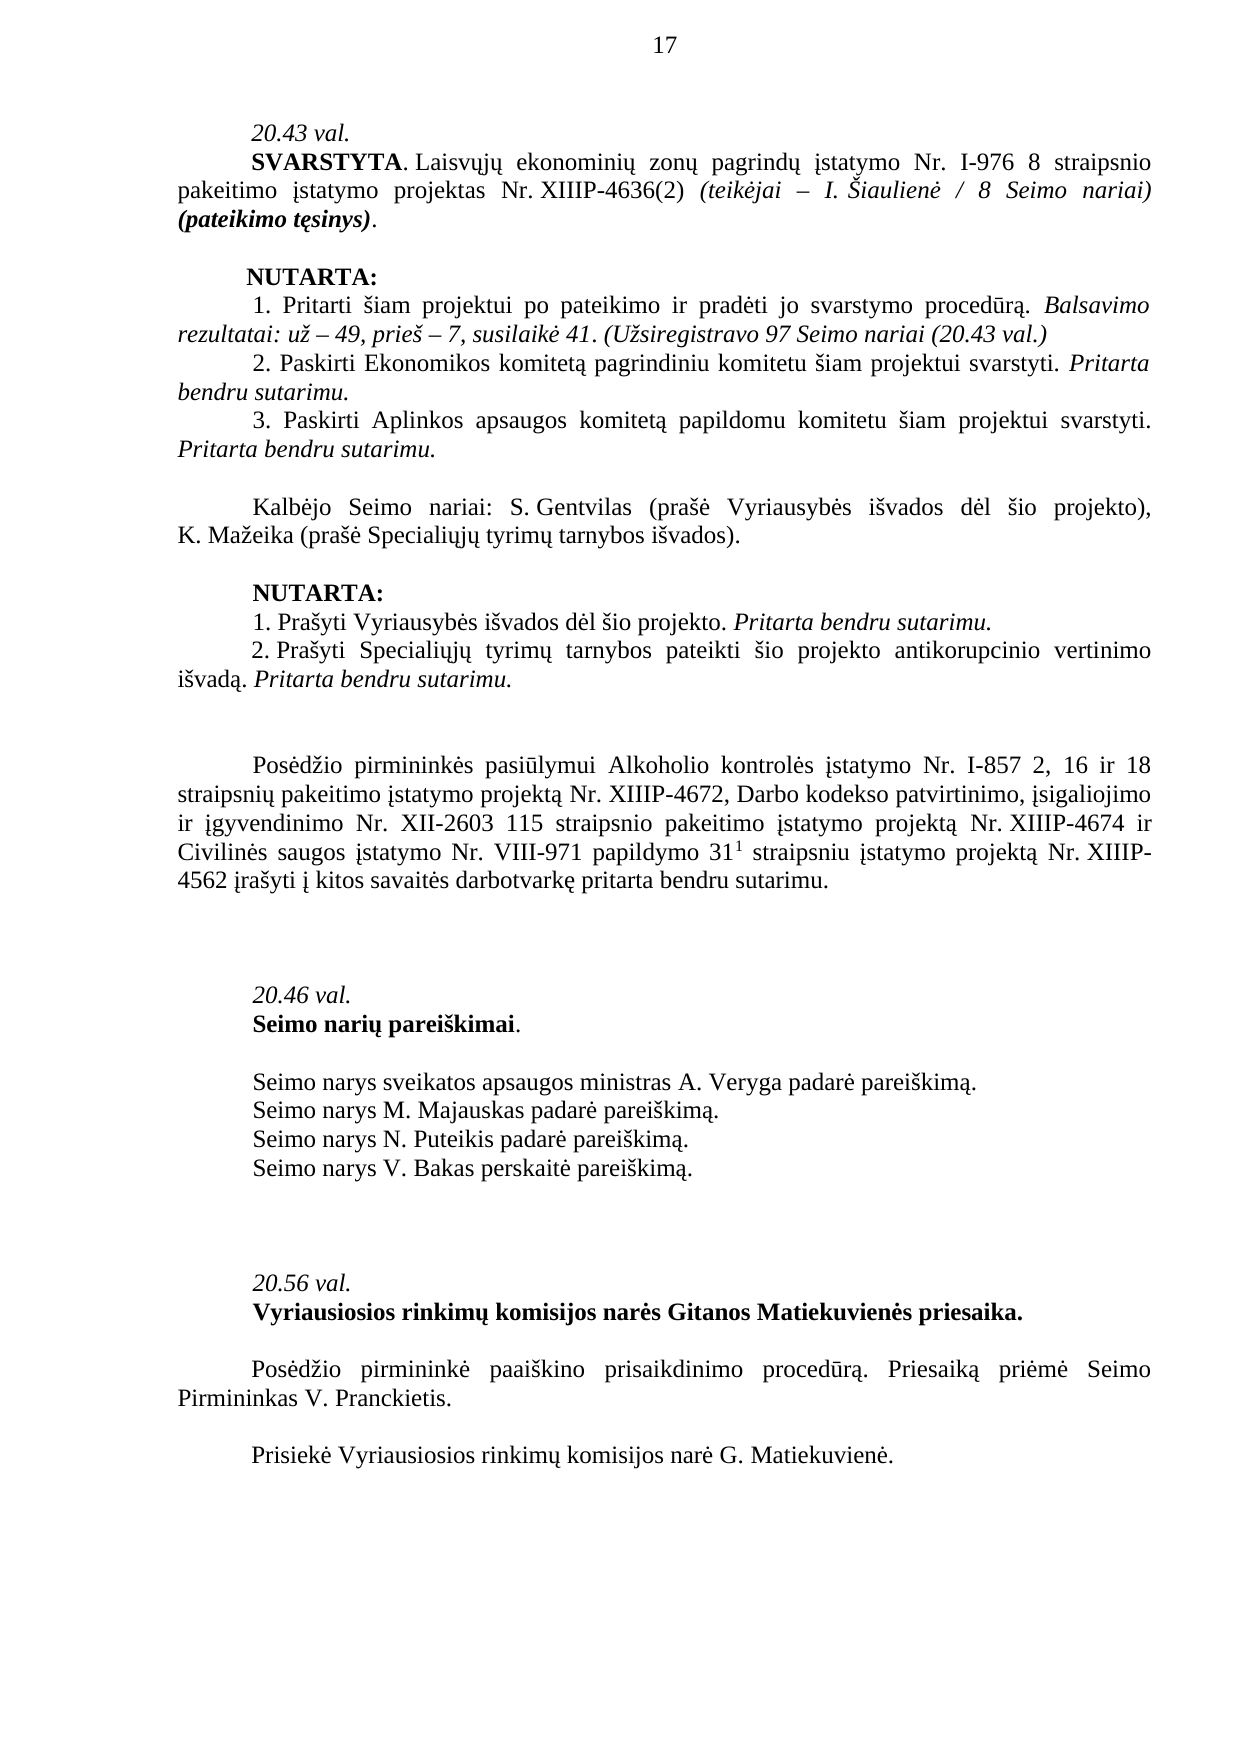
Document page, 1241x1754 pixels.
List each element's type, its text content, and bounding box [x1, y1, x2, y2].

text NUTARTA: [177, 578, 1152, 607]
text 2. Prašyti Specialiųjų tyrimų tarnybos pateikti šio projekto antikorupcinio vertinimo išvadą. Pritarta bendru sutarimu. [177, 636, 1152, 693]
text Seimo narys sveikatos apsaugos ministras A. Veryga padarė pareiškimą. [177, 1067, 1152, 1096]
text 2. Paskirti Ekonomikos komitetą pagrindiniu komitetu šiam projektui svarstyti. Pritarta bendru sutarimu. [177, 348, 1152, 406]
text NUTARTA: [177, 262, 1152, 291]
text Seimo narių pareiškimai. [177, 1009, 1152, 1038]
text Seimo narys M. Majauskas padarė pareiškimą. [177, 1096, 1152, 1124]
text Seimo narys N. Puteikis padarė pareiškimą. [177, 1124, 1152, 1153]
text SVARSTYTA. Laisvųjų ekonominių zonų pagrindų įstatymo Nr. I-976 8 straipsnio pakeitimo įstatymo projektas Nr. XIIIP-4636(2) (teikėjai – I. Šiaulienė / 8 Seimo nariai) (pateikimo tęsinys). [177, 147, 1152, 233]
text 1. Pritarti šiam projektui po pateikimo ir pradėti jo svarstymo procedūrą. Balsavimo rezultatai: už – 49, prieš – 7, susilaikė 41. (Užsiregistravo 97 Seimo nariai (20.43 val.) [177, 291, 1152, 348]
text 20.43 val. [177, 118, 1152, 147]
text 1. Prašyti Vyriausybės išvados dėl šio projekto. Pritarta bendru sutarimu. [177, 607, 1152, 636]
text Posėdžio pirmininkė paaiškino prisaikdinimo procedūrą. Priesaiką priėmė Seimo Pirmininkas V. Pranckietis. [177, 1354, 1152, 1412]
text Prisiekė Vyriausiosios rinkimų komisijos narė G. Matiekuvienė. [177, 1441, 1152, 1469]
subtitle Vyriausiosios rinkimų komisijos narės Gitanos Matiekuvienės priesaika. [177, 1297, 1152, 1326]
text Posėdžio pirmininkės pasiūlymui Alkoholio kontrolės įstatymo Nr. I-857 2, 16 ir 18 straipsnių pakeitimo įstatymo projektą Nr. XIIIP-4672, Darbo kodekso patvirtinimo, įsigaliojimo ir įgyvendinimo Nr. XII-2603 115 straipsnio pakeitimo įstatymo projektą Nr. XIIIP-4674 ir Civilinės saugos įstatymo Nr. VIII-971 papildymo 311 straipsniu įstatymo projektą Nr. XIIIP-4562 įrašyti į kitos savaitės darbotvarkę pritarta bendru sutarimu. [177, 751, 1152, 894]
text Seimo narys V. Bakas perskaitė pareiškimą. [177, 1153, 1152, 1182]
text 20.56 val. [177, 1268, 1152, 1297]
text Kalbėjo Seimo nariai: S. Gentvilas (prašė Vyriausybės išvados dėl šio projekto), K. Mažeika (prašė Specialiųjų tyrimų tarnybos išvados). [177, 492, 1152, 549]
text 20.46 val. [177, 981, 1152, 1009]
text 3. Paskirti Aplinkos apsaugos komitetą papildomu komitetu šiam projektui svarstyti. Pritarta bendru sutarimu. [177, 406, 1152, 463]
